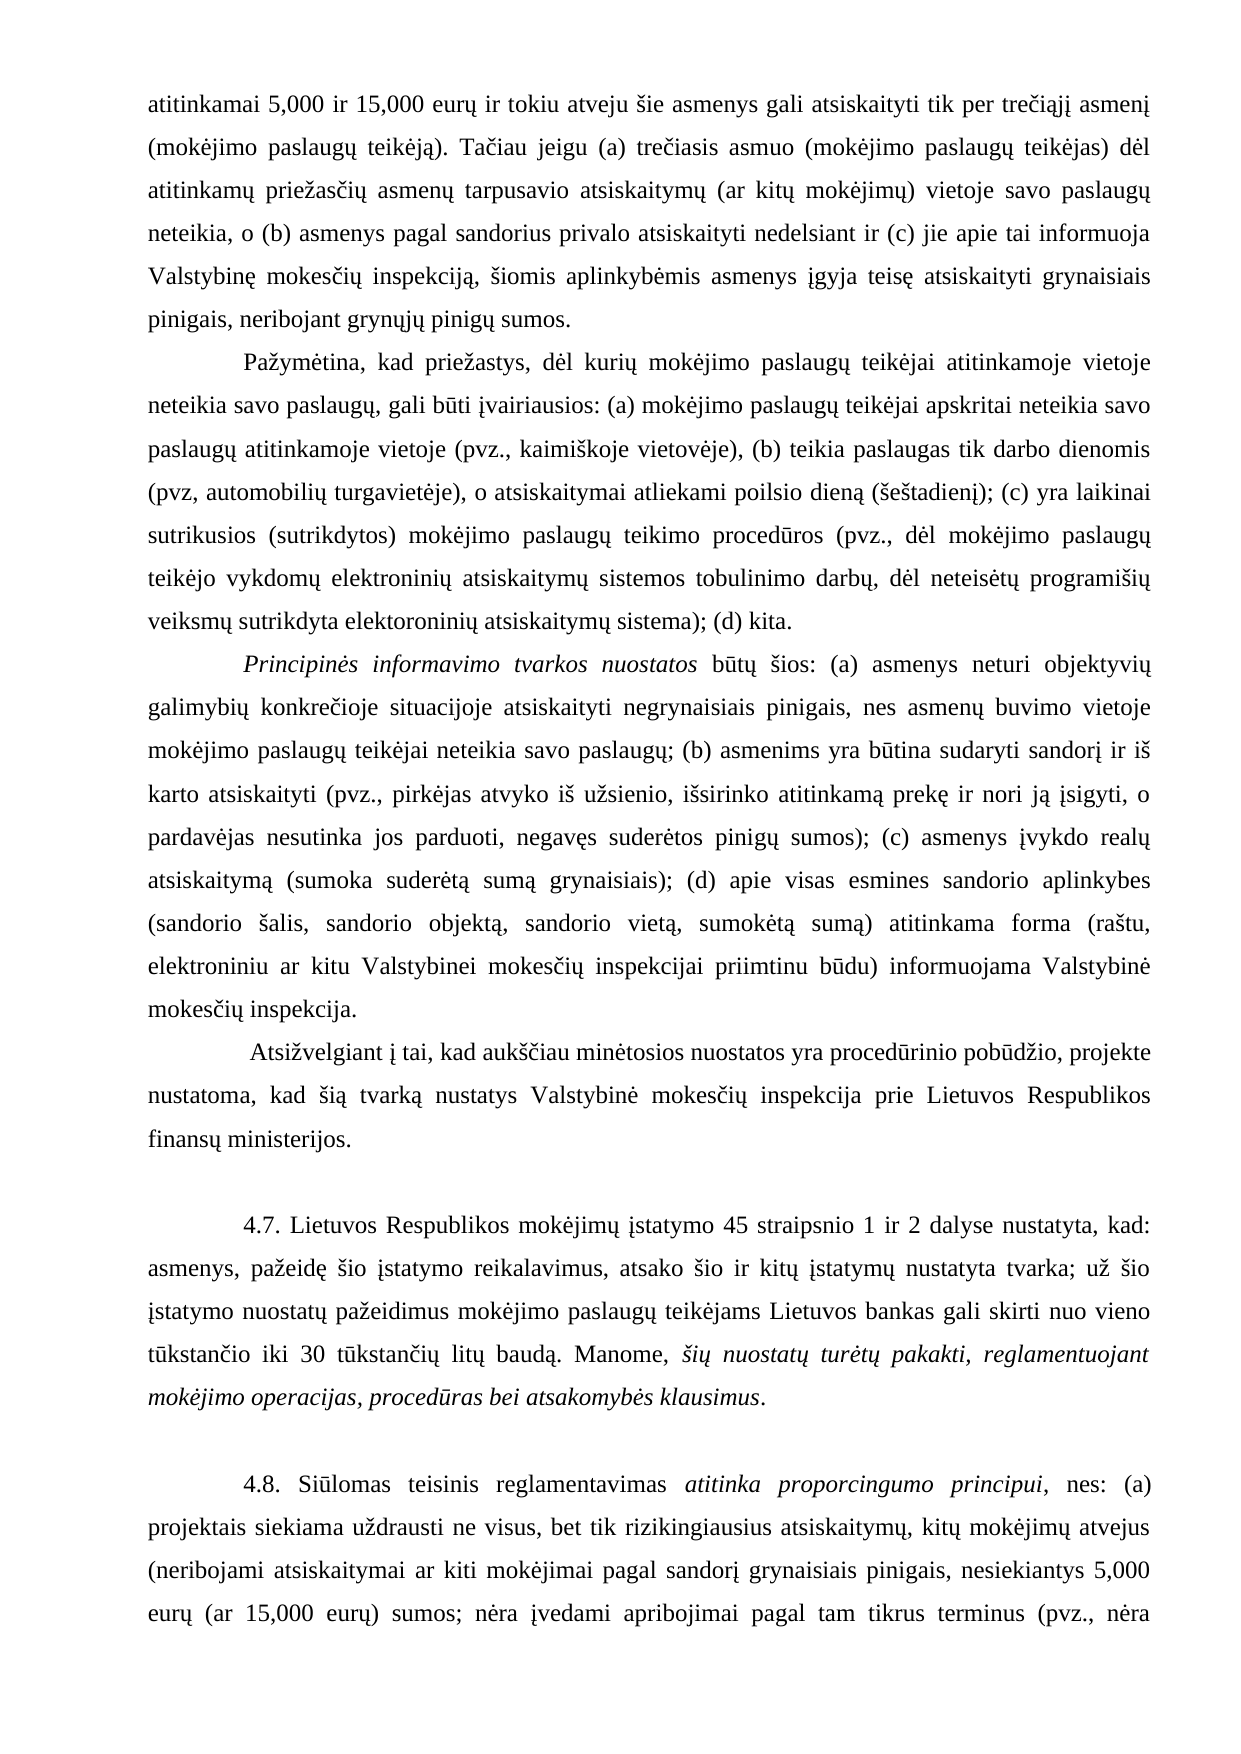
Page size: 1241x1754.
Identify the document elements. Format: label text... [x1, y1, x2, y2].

text 4.7. Lietuvos Respublikos mokėjimų įstatymo 45 straipsnio 1 ir 2 dalyse nustatyta, kad: asmenys, pažeidę šio įstatymo reikalavimus, atsako šio ir kitų įstatymų nustatyta tvarka; už šio įstatymo nuostatų pažeidimus mokėjimo paslaugų teikėjams Lietuvos bankas gali skirti nuo vieno tūkstančio iki 30 tūkstančių litų baudą. Manome, šių nuostatų turėtų pakakti, reglamentuojant mokėjimo operacijas, procedūras bei atsakomybės klausimus. [148, 1210, 1152, 1411]
text Atsižvelgiant į tai, kad aukščiau minėtosios nuostatos yra procedūrinio pobūdžio, projekte nustatoma, kad šią tvarką nustatys Valstybinė mokesčių inspekcija prie Lietuvos Respublikos finansų ministerijos. [148, 1037, 1152, 1152]
text Principinės informavimo tvarkos nuostatos būtų šios: (a) asmenys neturi objektyvių galimybių konkrečioje situacijoje atsiskaityti negrynaisiais pinigais, nes asmenų buvimo vietoje mokėjimo paslaugų teikėjai neteikia savo paslaugų; (b) asmenims yra būtina sudaryti sandorį ir iš karto atsiskaityti (pvz., pirkėjas atvyko iš užsienio, išsirinko atitinkamą prekę ir nori ją įsigyti, o pardavėjas nesutinka jos parduoti, negavęs suderėtos pinigų sumos); (c) asmenys įvykdo realų atsiskaitymą (sumoka suderėtą sumą grynaisiais); (d) apie visas esmines sandorio aplinkybes (sandorio šalis, sandorio objektą, sandorio vietą, sumokėtą sumą) atitinkama forma (raštu, elektroniniu ar kitu Valstybinei mokesčių inspekcijai priimtinu būdu) informuojama Valstybinė mokesčių inspekcija. [148, 649, 1152, 1023]
text Pažymėtina, kad priežastys, dėl kurių mokėjimo paslaugų teikėjai atitinkamoje vietoje neteikia savo paslaugų, gali būti įvairiausios: (a) mokėjimo paslaugų teikėjai apskritai neteikia savo paslaugų atitinkamoje vietoje (pvz., kaimiškoje vietovėje), (b) teikia paslaugas tik darbo dienomis (pvz, automobilių turgavietėje), o atsiskaitymai atliekami poilsio dieną (šeštadienį); (c) yra laikinai sutrikusios (sutrikdytos) mokėjimo paslaugų teikimo procedūros (pvz., dėl mokėjimo paslaugų teikėjo vykdomų elektroninių atsiskaitymų sistemos tobulinimo darbų, dėl neteisėtų programišių veiksmų sutrikdyta elektoroninių atsiskaitymų sistema); (d) kita. [148, 347, 1152, 635]
text atitinkamai 5,000 ir 15,000 eurų ir tokiu atveju šie asmenys gali atsiskaityti tik per trečiąjį asmenį (mokėjimo paslaugų teikėją). Tačiau jeigu (a) trečiasis asmuo (mokėjimo paslaugų teikėjas) dėl atitinkamų priežasčių asmenų tarpusavio atsiskaitymų (ar kitų mokėjimų) vietoje savo paslaugų neteikia, o (b) asmenys pagal sandorius privalo atsiskaityti nedelsiant ir (c) jie apie tai informuoja Valstybinę mokesčių inspekciją, šiomis aplinkybėmis asmenys įgyja teisę atsiskaityti grynaisiais pinigais, neribojant grynųjų pinigų sumos. [148, 89, 1152, 333]
text 4.8. Siūlomas teisinis reglamentavimas atitinka proporcingumo principui, nes: (a) projektais siekiama uždrausti ne visus, bet tik rizikingiausius atsiskaitymų, kitų mokėjimų atvejus (neribojami atsiskaitymai ar kiti mokėjimai pagal sandorį grynaisiais pinigais, nesiekiantys 5,000 eurų (ar 15,000 eurų) sumos; nėra įvedami apribojimai pagal tam tikrus terminus (pvz., nėra [148, 1469, 1152, 1627]
